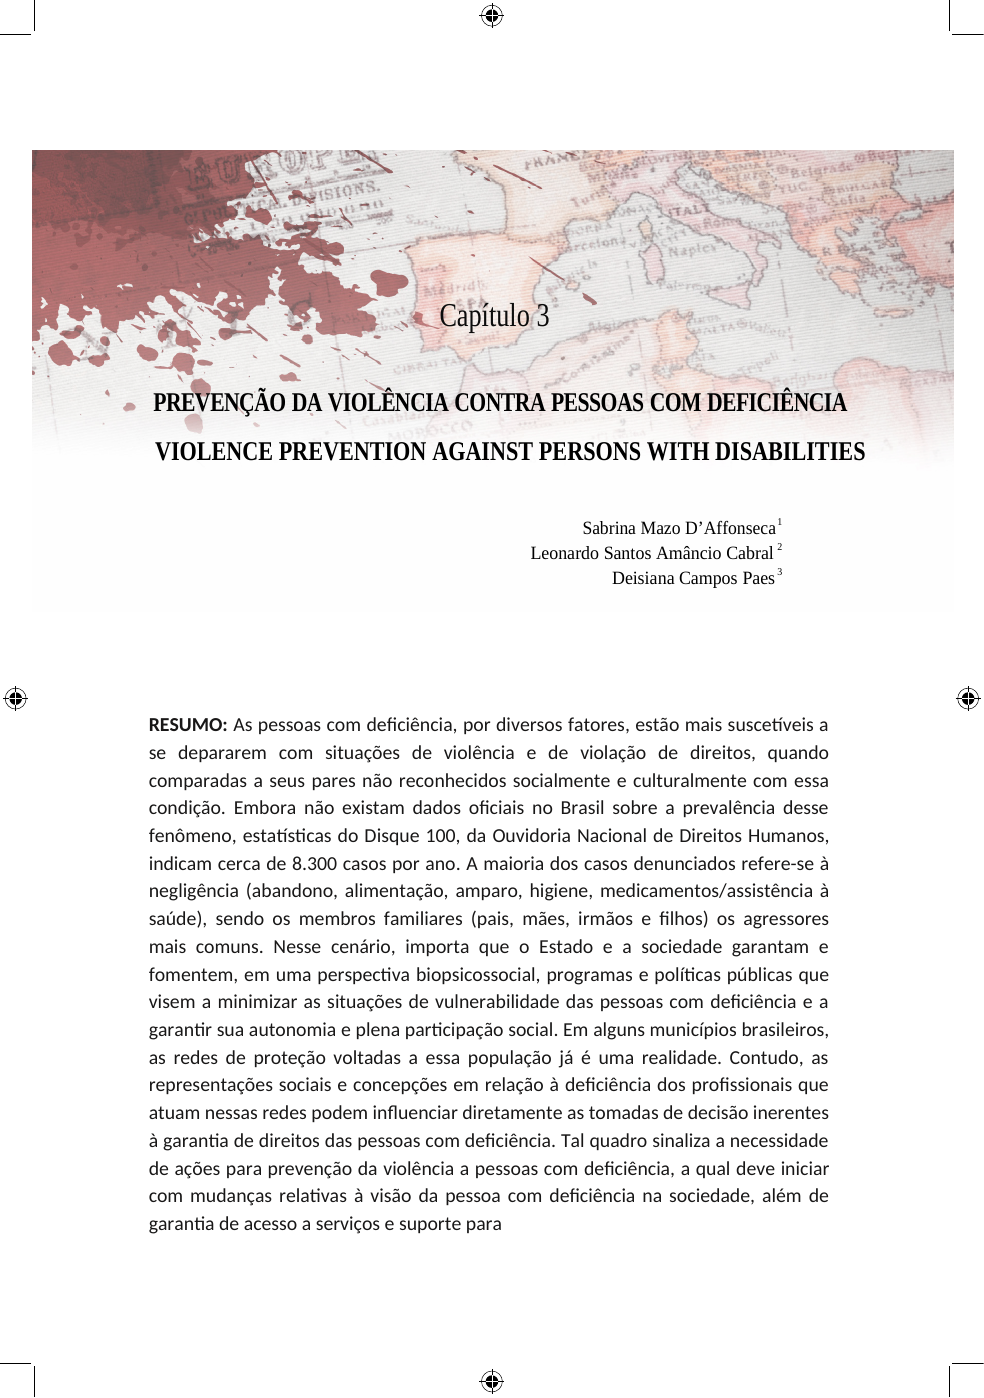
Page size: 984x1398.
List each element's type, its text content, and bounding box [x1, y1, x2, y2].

text RESUMO: As pessoas com deficiência, por diversos fatores, estão mais suscetíveis a se depararem com situações de violência e de violação de direitos, quando comparadas a seus pares não reconhecidos socialmente e culturalmente com essa condição. Embora não existam dados oficiais no Brasil sobre a prevalência desse fenômeno, estatísticas do Disque 100, da Ouvidoria Nacional de Direitos Humanos, indicam cerca de 8.300 casos por ano. A maioria dos casos denunciados refere-se à negligência (abandono, alimentação, amparo, higiene, medicamentos/assistência à saúde), sendo os membros familiares (pais, mães, irmãos e filhos) os agressores mais comuns. Nesse cenário, importa que o Estado e a sociedade garantam e fomentem, em uma perspectiva biopsicossocial, programas e políticas públicas que visem a minimizar as situações de vulnerabilidade das pessoas com deficiência e a garantir sua autonomia e plena participação social. Em alguns municípios brasileiros, as redes de proteção voltadas a essa população já é uma realidade. Contudo, as representações sociais e concepções em relação à deficiência dos profissionais que atuam nessas redes podem influenciar diretamente as tomadas de decisão inerentes à garantia de direitos das pessoas com deficiência. Tal quadro sinaliza a necessidade de ações para prevenção da violência a pessoas com deficiência, a qual deve iniciar com mudanças relativas à visão da pessoa com deficiência na sociedade, além de garantia de acesso a serviços e suporte para [148, 712, 830, 1235]
